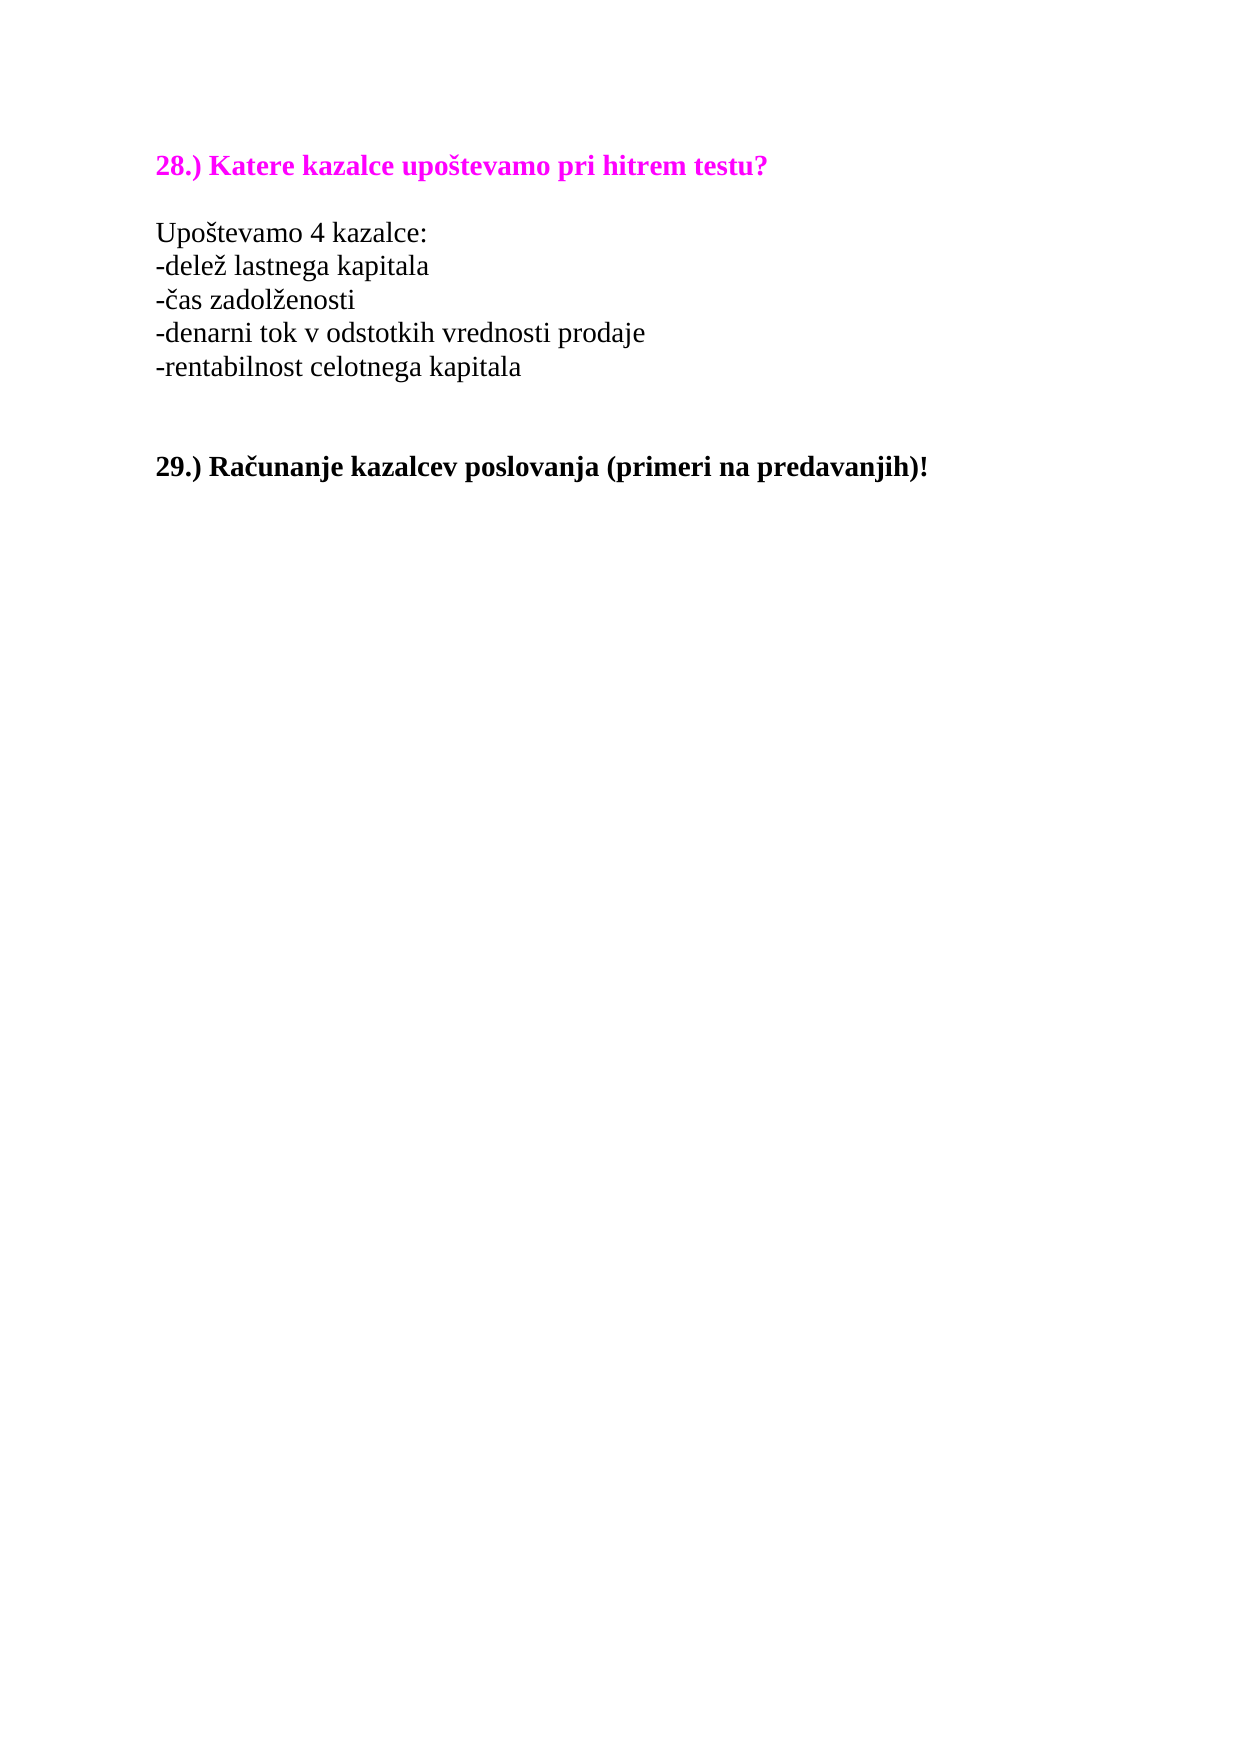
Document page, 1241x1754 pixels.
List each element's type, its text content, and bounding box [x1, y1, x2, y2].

text -denarni tok v odstotkih vrednosti prodaje [155, 315, 1093, 349]
text -delež lastnega kapitala [155, 248, 1093, 282]
text -rentabilnost celotnega kapitala [155, 349, 1093, 382]
text 29.) Računanje kazalcev poslovanja (primeri na predavanjih)! [155, 449, 1093, 483]
text -čas zadolženosti [155, 282, 1093, 315]
text 28.) Katere kazalce upoštevamo pri hitrem testu? [155, 148, 1093, 181]
text Upoštevamo 4 kazalce: [155, 215, 1093, 248]
